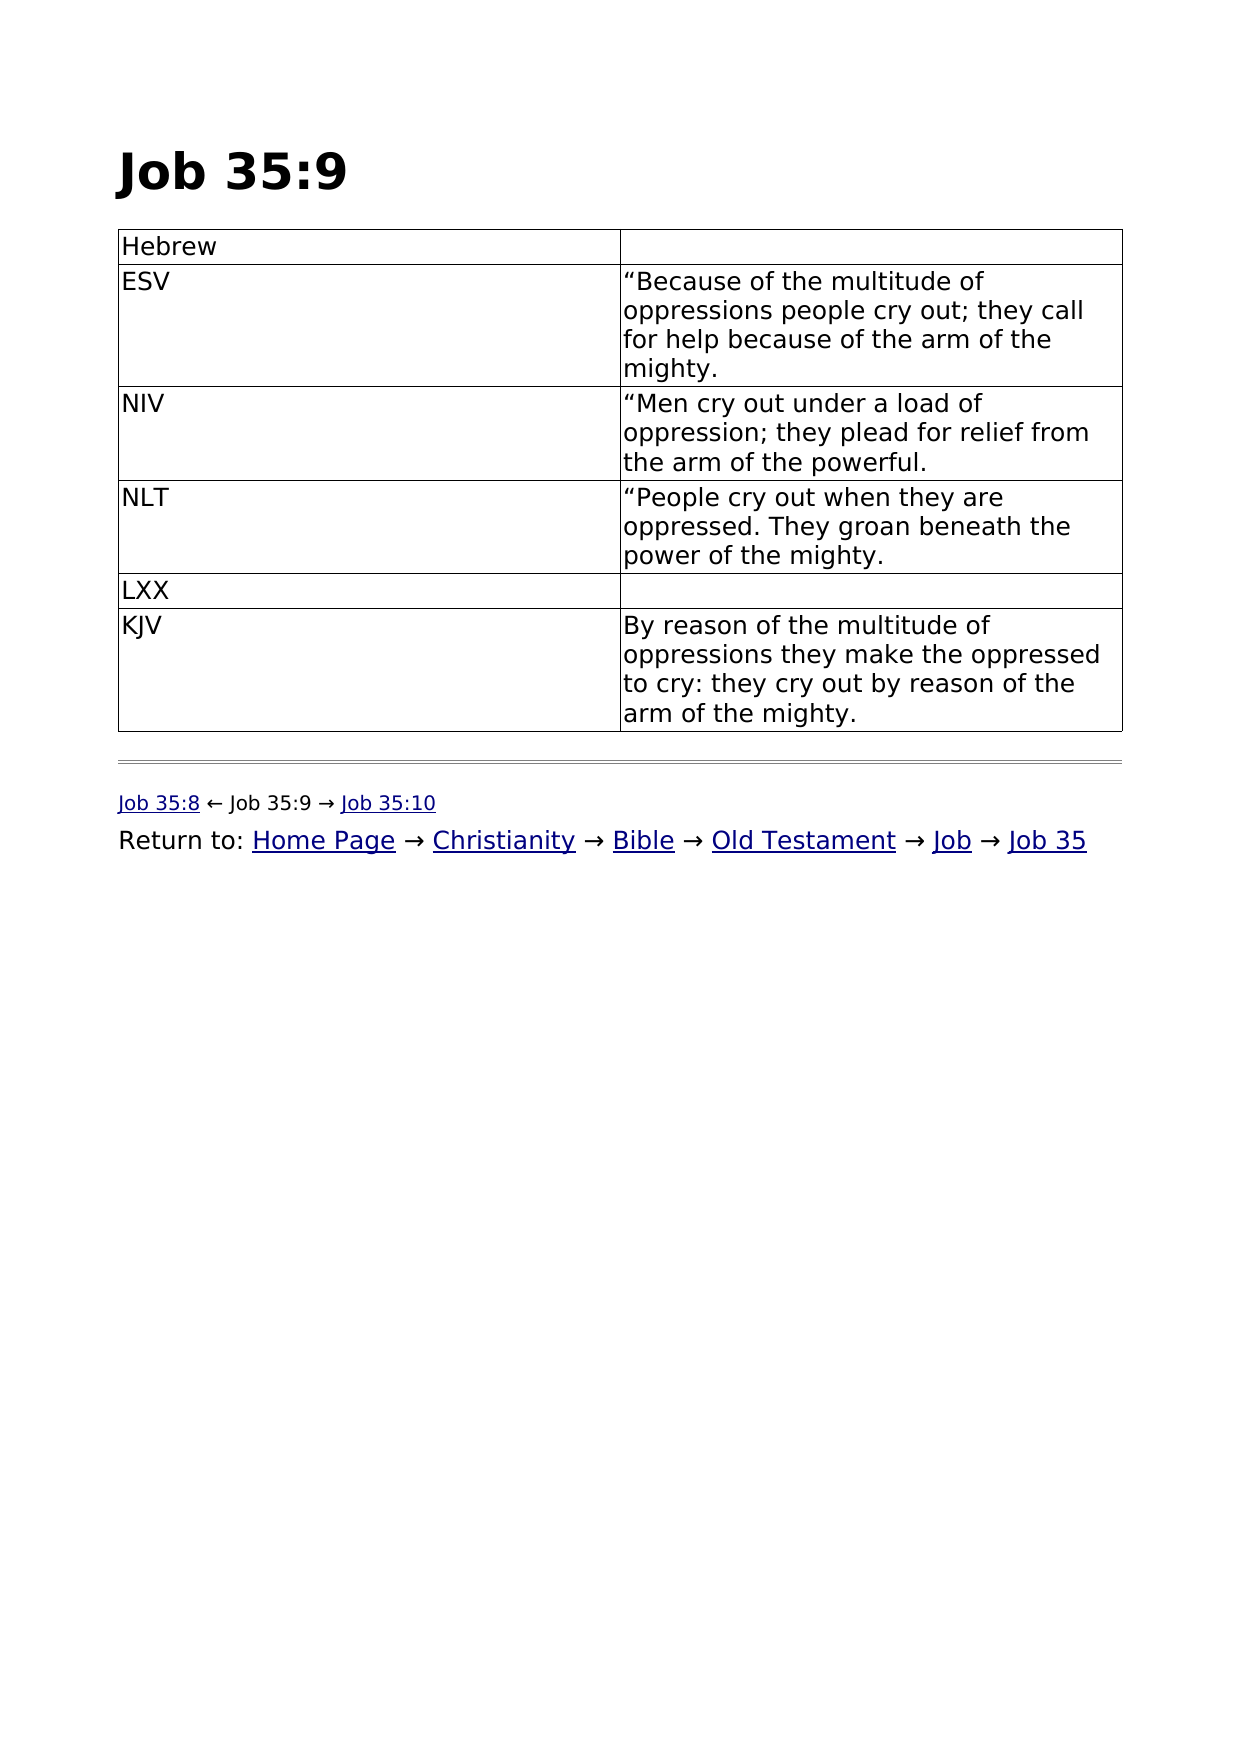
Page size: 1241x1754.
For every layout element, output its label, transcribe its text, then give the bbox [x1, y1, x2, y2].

table_cell NIV [119, 387, 620, 480]
table_cell “Men cry out under a load of oppression; they plead for relief from the arm of the powerful. [621, 387, 1122, 480]
table_header Hebrew [119, 230, 620, 264]
table_cell “People cry out when they are oppressed. They groan beneath the power of the mighty. [621, 481, 1122, 573]
text Job 35:8 ← Job 35:9 → Job 35:10 [118, 792, 1122, 826]
table_cell [621, 574, 1122, 608]
text Return to: Home Page → Christianity → Bible → Old Testament → Job → Job 35 [118, 826, 1122, 855]
table_cell LXX [119, 574, 620, 608]
subtitle Job 35:9 [118, 143, 1122, 201]
table_cell ESV [119, 265, 620, 386]
table_header [621, 230, 1122, 264]
table_cell KJV [119, 609, 620, 731]
table_cell NLT [119, 481, 620, 573]
table_cell By reason of the multitude of oppressions they make the oppressed to cry: they cry out by reason of the arm of the mighty. [621, 609, 1122, 731]
table_cell “Because of the multitude of oppressions people cry out; they call for help because of the arm of the mighty. [621, 265, 1122, 386]
